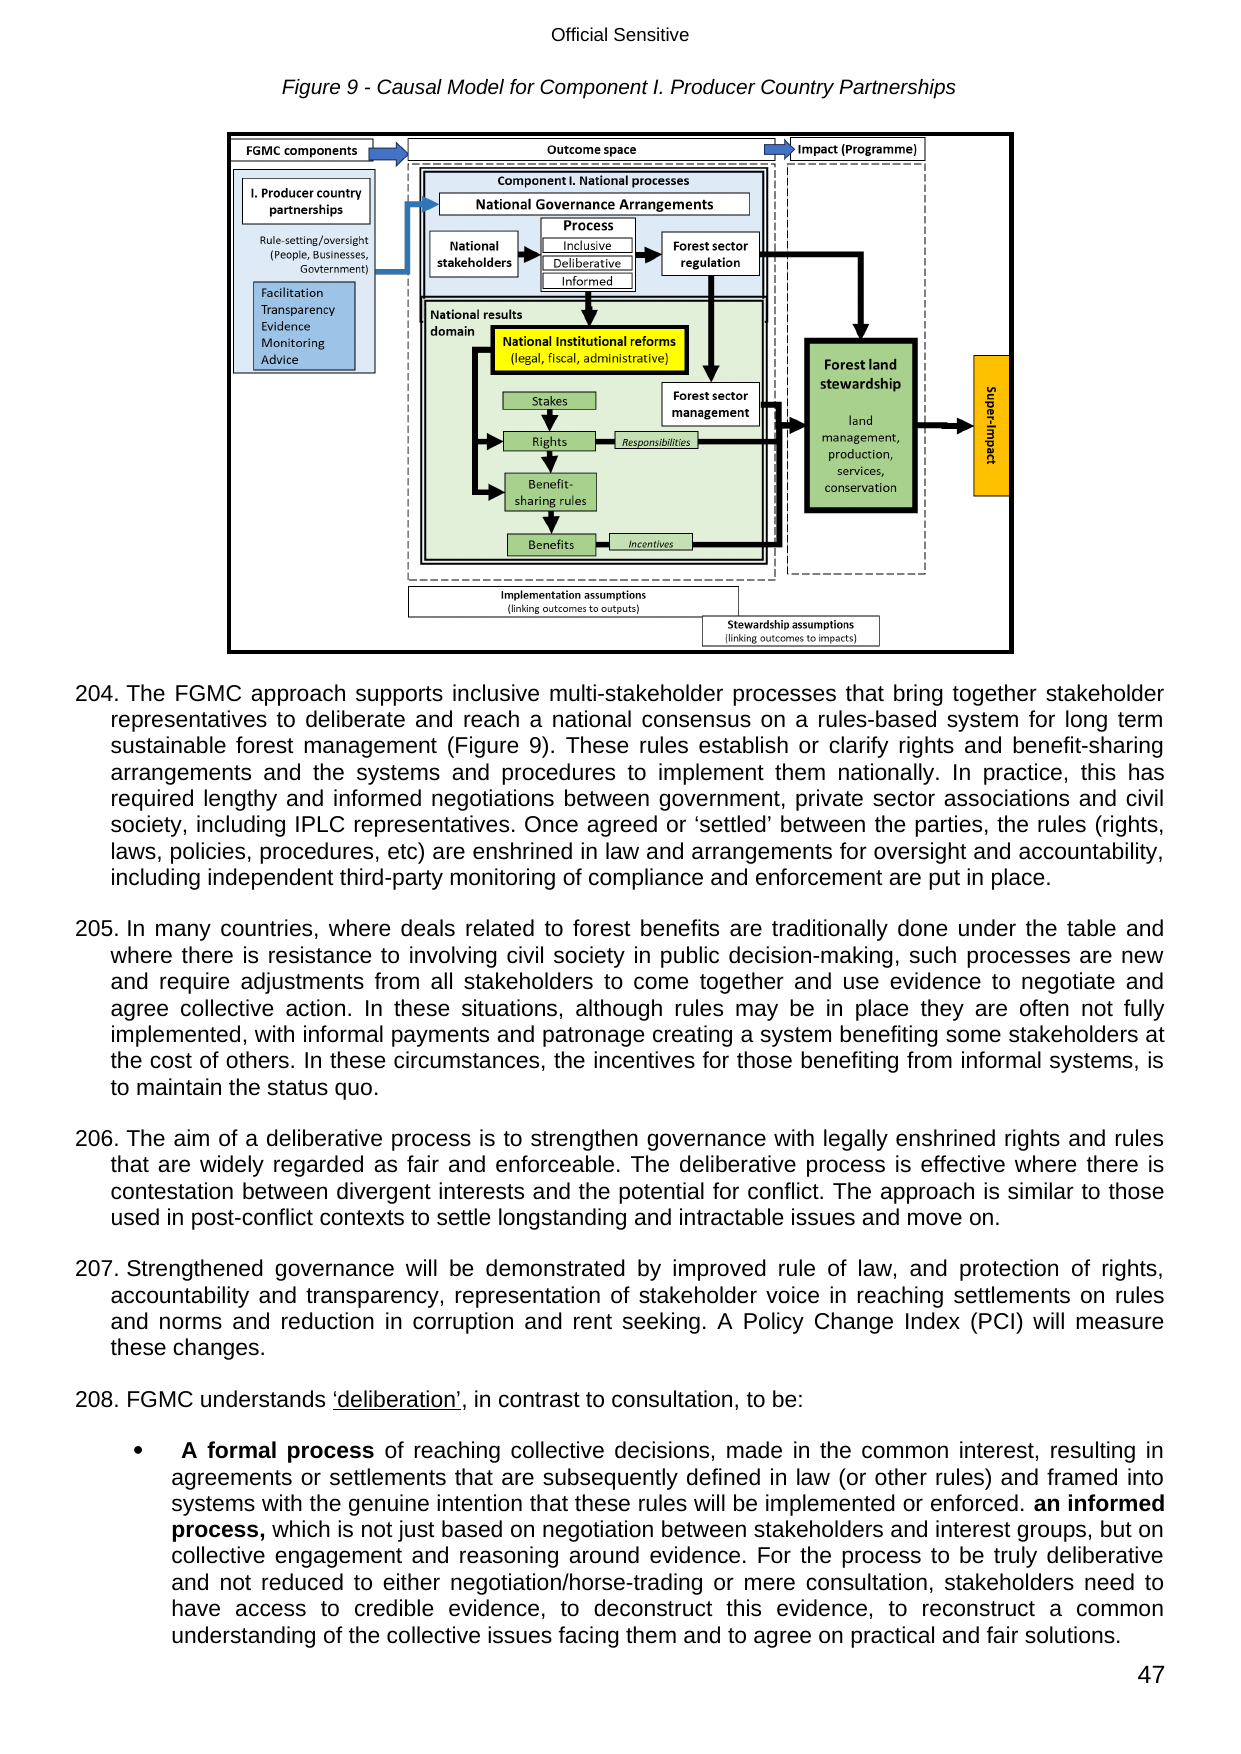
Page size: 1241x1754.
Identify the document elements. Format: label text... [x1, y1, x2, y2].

list FGMC understands ‘deliberation’, in contrast to consultation, to be: [75, 1386, 1165, 1412]
list The FGMC approach supports inclusive multi-stakeholder processes that bring together stakeholder representatives to deliberate and reach a national consensus on a rules-based system for long term sustainable forest management (Figure 9). These rules establish or clarify rights and benefit-sharing arrangements and the systems and procedures to implement them nationally. In practice, this has required lengthy and informed negotiations between government, private sector associations and civil society, including IPLC representatives. Once agreed or ‘settled’ between the parties, the rules (rights, laws, policies, procedures, etc) are enshrined in law and arrangements for oversight and accountability, including independent third-party monitoring of compliance and enforcement are put in place. [75, 679, 1165, 890]
list Strengthened governance will be demonstrated by improved rule of law, and protection of rights, accountability and transparency, representation of stakeholder voice in reaching settlements on rules and norms and reduction in corruption and rent seeking. A Policy Change Index (PCI) will measure these changes. [75, 1255, 1165, 1361]
list The aim of a deliberative process is to strengthen governance with legally enshrined rights and rules that are widely regarded as fair and enforceable. The deliberative process is effective where there is contestation between divergent interests and the potential for conflict. The approach is similar to those used in post-conflict contexts to settle longstanding and intractable issues and move on. [75, 1125, 1165, 1230]
list In many countries, where deals related to forest benefits are traditionally done under the table and where there is resistance to involving civil society in public decision-making, such processes are new and require adjustments from all stakeholders to come together and use evidence to negotiate and agree collective action. In these situations, although rules may be in place they are often not fully implemented, with informal payments and patronage creating a system benefiting some stakeholders at the cost of others. In these circumstances, the incentives for those benefiting from informal systems, is to maintain the status quo. [75, 915, 1165, 1100]
text Figure 9 - Causal Model for Component I. Producer Country Partnerships [75, 75, 1165, 99]
list A formal process of reaching collective decisions, made in the common interest, resulting in agreements or settlements that are subsequently defined in law (or other rules) and framed into systems with the genuine intention that these rules will be implemented or enforced. an informed process, which is not just based on negotiation between stakeholders and interest groups, but on collective engagement and reasoning around evidence. For the process to be truly deliberative and not reduced to either negotiation/horse-trading or mere consultation, stakeholders need to have access to credible evidence, to deconstruct this evidence, to reconstruct a common understanding of the collective issues facing them and to agree on practical and fair solutions. [134, 1437, 1165, 1648]
